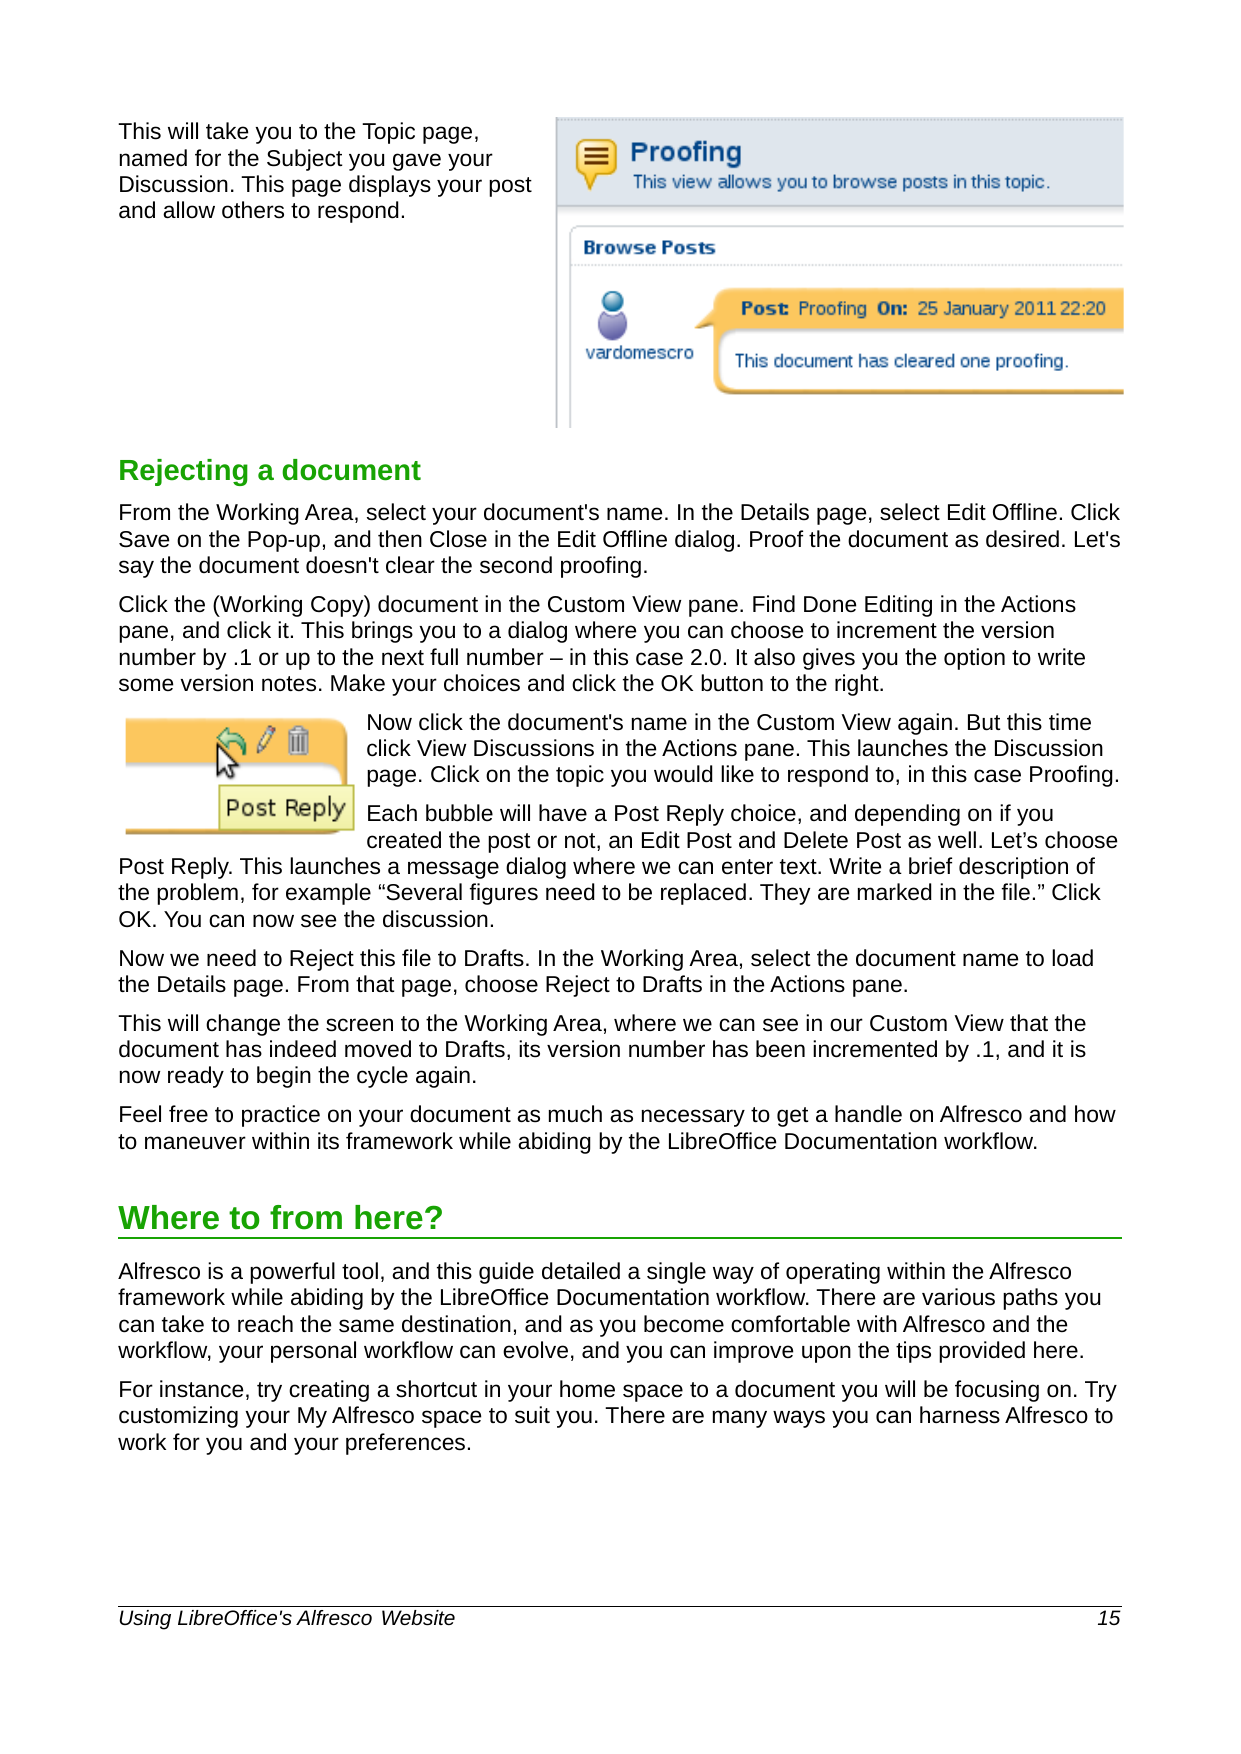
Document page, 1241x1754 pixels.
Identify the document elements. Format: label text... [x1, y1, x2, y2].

text Click the (Working Copy) document in the Custom View pane. Find Done Editing in the Actions pane, and click it. This brings you to a dialog where you can choose to increment the version number by .1 or up to the next full number – in this case 2.0. It also gives you the option to write some version notes. Make your choices and click the OK button to the right. [118, 591, 1122, 696]
text Now we need to Reject this file to Drafts. In the Working Area, select the document name to load the Details page. From that page, choose Reject to Drafts in the Actions pane. [118, 944, 1122, 997]
subtitle Rejecting a document [118, 453, 1122, 487]
text This will take you to the Topic page, named for the Subject you gave your Discussion. This page displays your post and allow others to respond. [118, 118, 551, 223]
text From the Working Area, select your document's name. In the Details page, select Edit Offline. Click Save on the Pop-up, and then Close in the Edit Offline dialog. Proof the document as desired. Let's say the document doesn't clear the second proofing. [118, 499, 1122, 578]
subtitle Where to from here? [118, 1198, 1122, 1237]
text Each bubble will have a Post Reply choice, and depending on if you created the post or not, an Edit Post and Delete Post as well. Let’s choose Post Reply. This launches a message dialog where we can enter text. Write a brief description of the problem, for example “Several figures need to be replaced. They are marked in the file.” Click OK. You can now see the discussion. [118, 800, 1122, 932]
text This will change the screen to the Working Area, where we can see in our Custom View that the document has indeed moved to Drafts, its version number has been incremented by .1, and it is now ready to begin the cycle again. [118, 1010, 1122, 1089]
text Feel free to practice on your document as much as necessary to get a handle on Alfresco and how to maneuver within its framework while abiding by the LibreOffice Documentation workflow. [118, 1101, 1122, 1154]
text Now click the document's name in the Custom View again. But this time click View Discussions in the Actions pane. This launches the Discussion page. Click on the topic you would like to respond to, in this case Proofing. [366, 709, 1122, 788]
picture [125, 702, 366, 851]
text For instance, try creating a shortcut in your home space to a document you will be focusing on. Try customizing your My Alfresco space to suit you. There are many ways you can harness Alfresco to work for you and your preferences. [118, 1376, 1122, 1455]
picture [551, 117, 1124, 428]
text Alfresco is a powerful tool, and this guide detailed a single way of operating within the Alfresco framework while abiding by the LibreOffice Documentation workflow. There are various paths you can take to reach the same destination, and as you become comfortable with Alfresco and the workflow, your personal workflow can evolve, and you can improve upon the tips provided here. [118, 1258, 1122, 1363]
